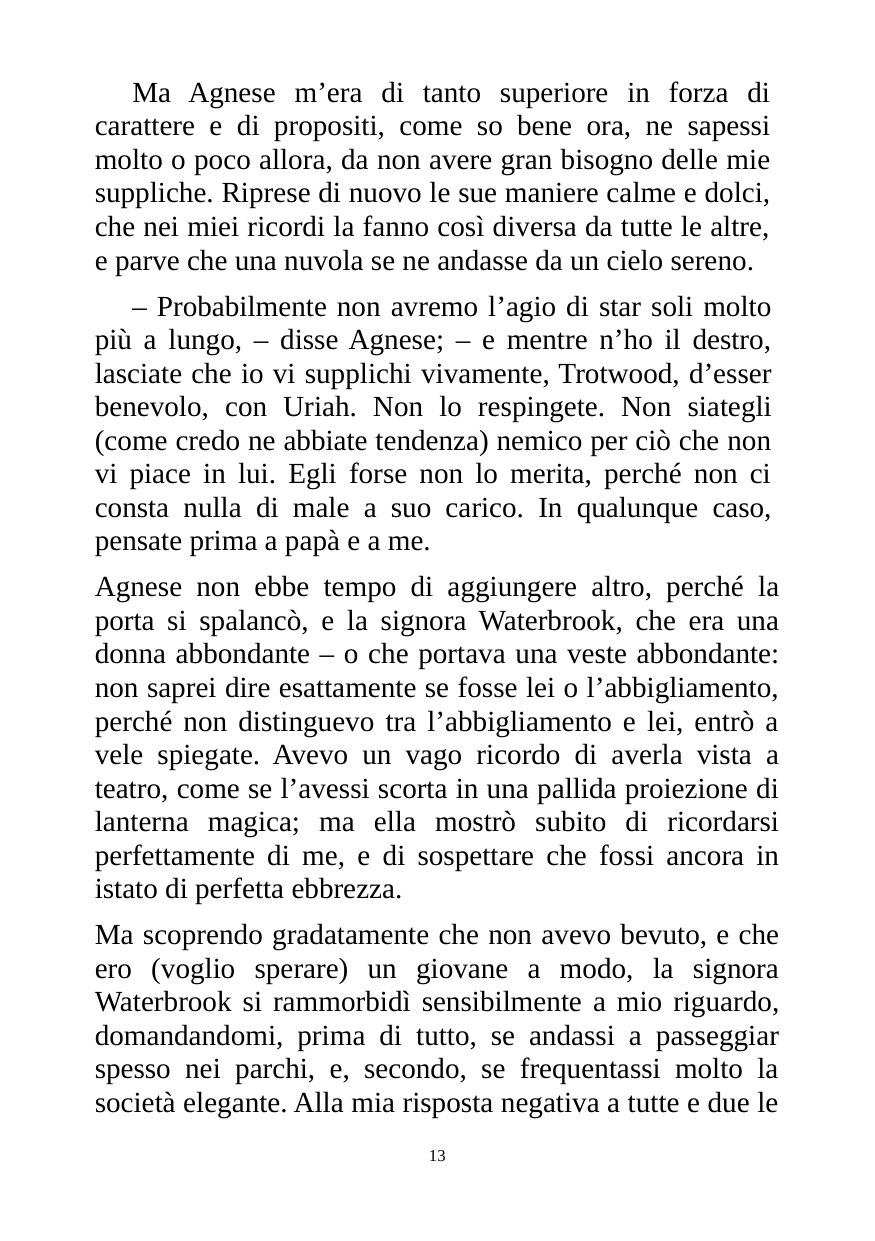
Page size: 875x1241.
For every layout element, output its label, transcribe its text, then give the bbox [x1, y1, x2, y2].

text Ma scoprendo gradatamente che non avevo bevuto, e che ero (voglio sperare) un giovane a modo, la signora Waterbrook si rammorbidì sensibilmente a mio riguardo, domandandomi, prima di tutto, se andassi a passeggiar spesso nei parchi, e, secondo, se frequentassi molto la società elegante. Alla mia risposta negativa a tutte e due le [94, 917, 779, 1119]
text Ma Agnese m’era di tanto superiore in forza di carattere e di propositi, come so bene ora, ne sapessi molto o poco allora, da non avere gran bisogno delle mie suppliche. Riprese di nuovo le sue maniere calme e dolci, che nei miei ricordi la fanno così diversa da tutte le altre, e parve che una nuvola se ne andasse da un cielo sereno. [94, 75, 771, 276]
text – Probabilmente non avremo l’agio di star soli molto più a lungo, – disse Agnese; – e mentre n’ho il destro, lasciate che io vi supplichi vivamente, Trotwood, d’esser benevolo, con Uriah. Non lo respingete. Non siategli (come credo ne abbiate tendenza) nemico per ciò che non vi piace in lui. Egli forse non lo merita, perché non ci consta nulla di male a suo carico. In qualunque caso, pensate prima a papà e a me. [94, 289, 772, 557]
text Agnese non ebbe tempo di aggiungere altro, perché la porta si spalancò, e la signora Waterbrook, che era una donna abbondante – o che portava una veste abbondante: non saprei dire esattamente se fosse lei o l’abbigliamento, perché non distinguevo tra l’abbigliamento e lei, entrò a vele spiegate. Avevo un vago ricordo di averla vista a teatro, come se l’avessi scorta in una pallida proiezione di lanterna magica; ma ella mostrò subito di ricordarsi perfettamente di me, e di sospettare che fossi ancora in istato di perfetta ebbrezza. [94, 569, 779, 905]
